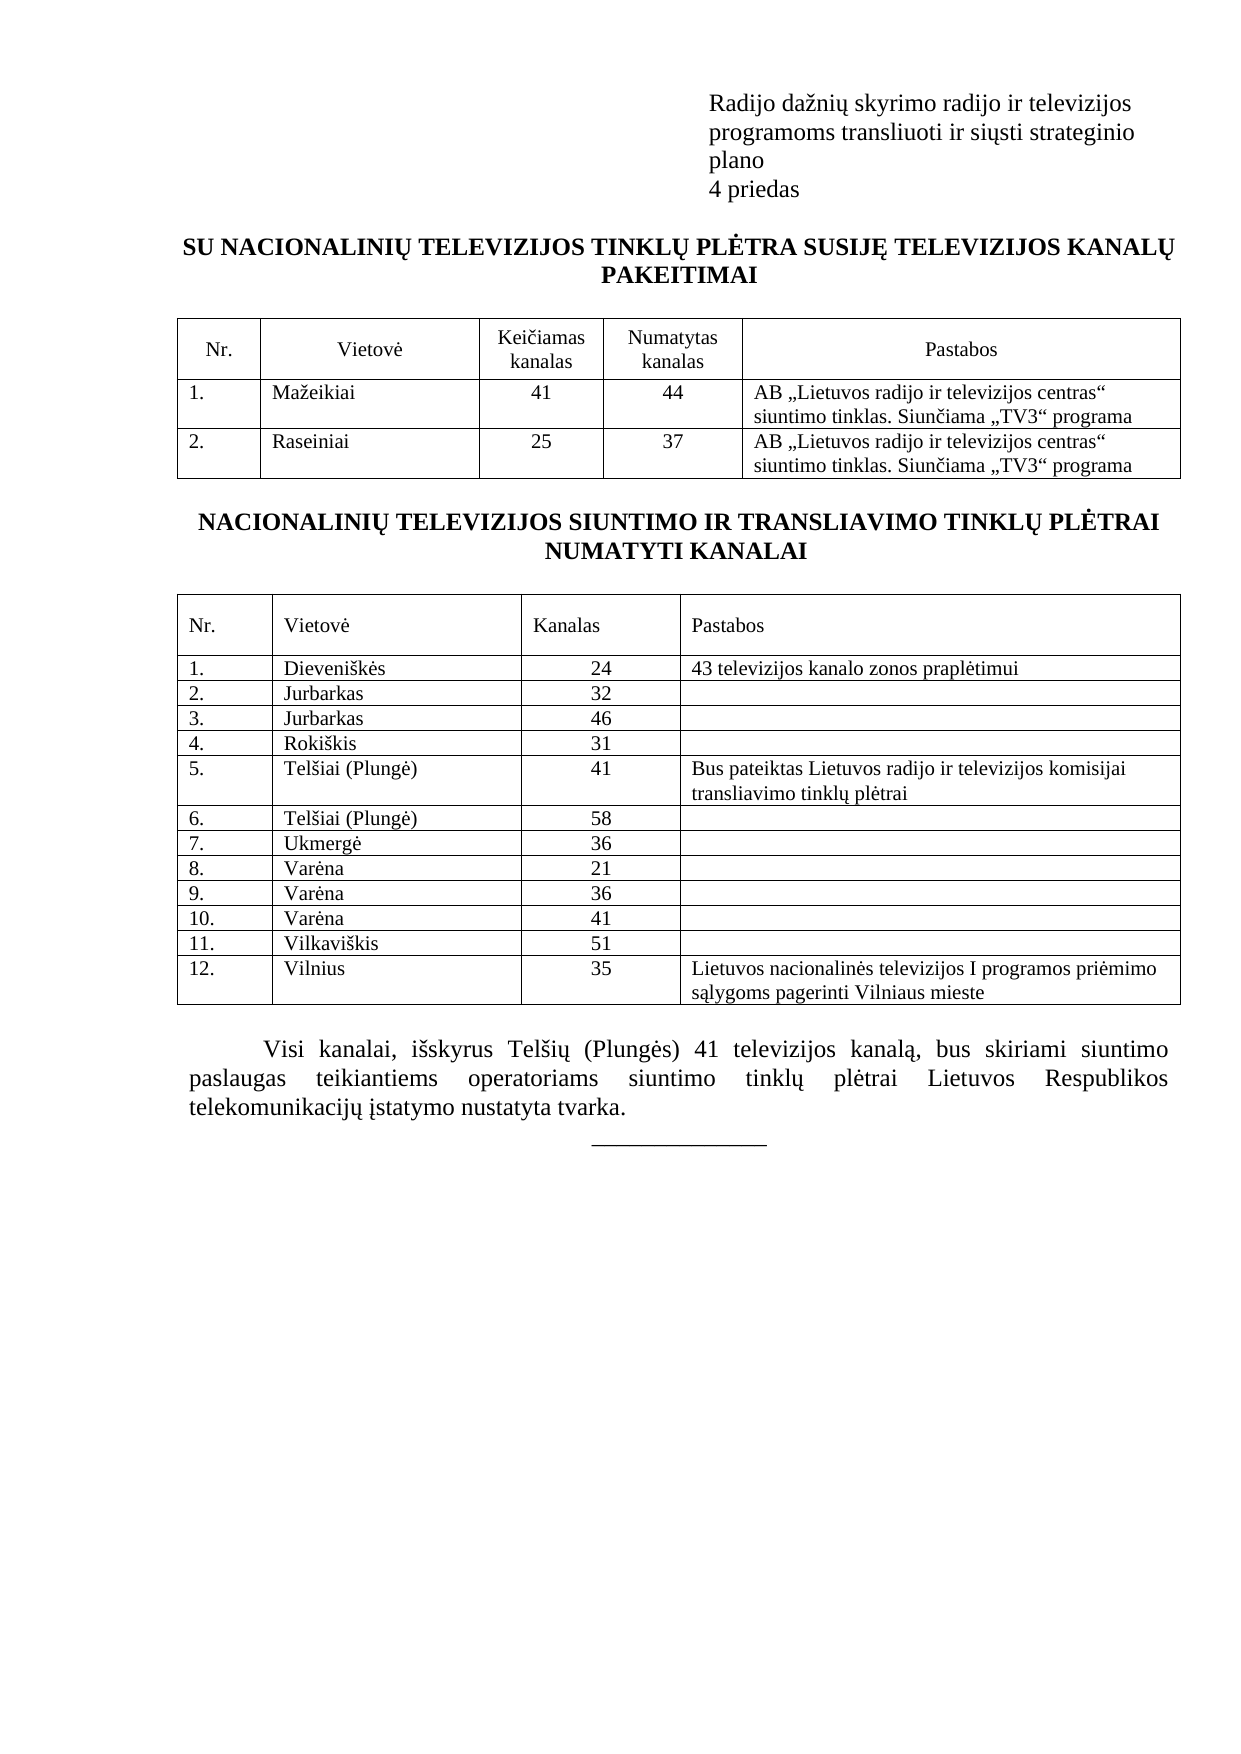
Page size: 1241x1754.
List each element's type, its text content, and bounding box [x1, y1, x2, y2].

table_header Vietovė [273, 595, 521, 655]
table_cell Bus pateiktas Lietuvos radijo ir televizijos komisijai transliavimo tinklų plėtrai [681, 756, 1180, 804]
table_cell 36 [522, 881, 680, 905]
table_cell 7. [178, 831, 272, 855]
table_cell Lietuvos nacionalinės televizijos I programos priėmimo sąlygoms pagerinti Vilniaus mieste [681, 956, 1180, 1004]
table_cell 9. [178, 881, 272, 905]
table_header Nr. [178, 319, 260, 379]
table_cell [681, 856, 1180, 880]
table_cell Raseiniai [261, 429, 479, 477]
table_cell 4. [178, 731, 272, 755]
table_header Kanalas [522, 595, 680, 655]
table_cell Rokiškis [273, 731, 521, 755]
table_cell Varėna [273, 881, 521, 905]
table_cell 24 [522, 656, 680, 680]
text Radijo dažnių skyrimo radijo ir televizijos [177, 88, 1181, 117]
table_cell Vilnius [273, 956, 521, 1004]
table_cell AB „Lietuvos radijo ir televizijos centras“ siuntimo tinklas. Siunčiama „TV3“ programa [743, 429, 1180, 477]
table_cell 51 [522, 931, 680, 955]
table_cell 6. [178, 806, 272, 829]
table_cell Telšiai (Plungė) [273, 756, 521, 804]
table_cell 10. [178, 906, 272, 930]
table_cell 41 [480, 380, 603, 428]
table_cell 1. [178, 656, 272, 680]
table_cell 25 [480, 429, 603, 477]
table_cell [681, 931, 1180, 955]
table_cell [681, 881, 1180, 905]
table_cell Jurbarkas [273, 706, 521, 730]
table_cell 31 [522, 731, 680, 755]
table_cell 12. [178, 956, 272, 1004]
text programoms transliuoti ir siųsti strateginio [177, 117, 1181, 145]
table_cell 1. [178, 380, 260, 428]
table_cell Mažeikiai [261, 380, 479, 428]
table_cell 43 televizijos kanalo zonos praplėtimui [681, 656, 1180, 680]
table_cell [681, 906, 1180, 930]
table_cell AB „Lietuvos radijo ir televizijos centras“ siuntimo tinklas. Siunčiama „TV3“ programa [743, 380, 1180, 428]
text 4 priedas [177, 174, 1181, 203]
table_cell Varėna [273, 856, 521, 880]
table_cell 41 [522, 906, 680, 930]
table_cell Vilkaviškis [273, 931, 521, 955]
table_header Nr. [178, 595, 272, 655]
table_header Pastabos [681, 595, 1180, 655]
table_cell 3. [178, 706, 272, 730]
table_cell 58 [522, 806, 680, 829]
table_cell Jurbarkas [273, 681, 521, 705]
table_cell 37 [604, 429, 742, 477]
table_cell 36 [522, 831, 680, 855]
table_cell Telšiai (Plungė) [273, 806, 521, 829]
table_cell 21 [522, 856, 680, 880]
table_cell 2. [178, 429, 260, 477]
table_header Vietovė [261, 319, 479, 379]
table_cell [681, 681, 1180, 705]
table_header Keičiamas kanalas [480, 319, 603, 379]
table_cell 35 [522, 956, 680, 1004]
text SU NACIONALINIŲ TELEVIZIJOS TINKLŲ PLĖTRA SUSIJĘ TELEVIZIJOS KANALŲ PAKEITIMAI [177, 232, 1181, 289]
table_cell Varėna [273, 906, 521, 930]
table_cell [681, 831, 1180, 855]
table_cell 8. [178, 856, 272, 880]
table_header Numatytas kanalas [604, 319, 742, 379]
table_cell [681, 731, 1180, 755]
text NACIONALINIŲ TELEVIZIJOS SIUNTIMO IR TRANSLIAVIMO TINKLŲ PLĖTRAI NUMATYTI KANALAI [177, 507, 1181, 565]
table_cell 11. [178, 931, 272, 955]
table_cell 46 [522, 706, 680, 730]
table_cell [681, 806, 1180, 829]
text ______________ [177, 1120, 1181, 1149]
table_cell 44 [604, 380, 742, 428]
table_cell Ukmergė [273, 831, 521, 855]
table_cell 2. [178, 681, 272, 705]
text Visi kanalai, išskyrus Telšių (Plungės) 41 televizijos kanalą, bus skiriami siuntimo paslaugas teikiantiems operatoriams siuntimo tinklų plėtrai Lietuvos Respublikos telekomunikacijų įstatymo nustatyta tvarka. [189, 1034, 1169, 1120]
table_cell Dieveniškės [273, 656, 521, 680]
table_cell 32 [522, 681, 680, 705]
table_cell 5. [178, 756, 272, 804]
table_cell [681, 706, 1180, 730]
table_header Pastabos [743, 319, 1180, 379]
table_cell 41 [522, 756, 680, 804]
text plano [177, 145, 1181, 174]
